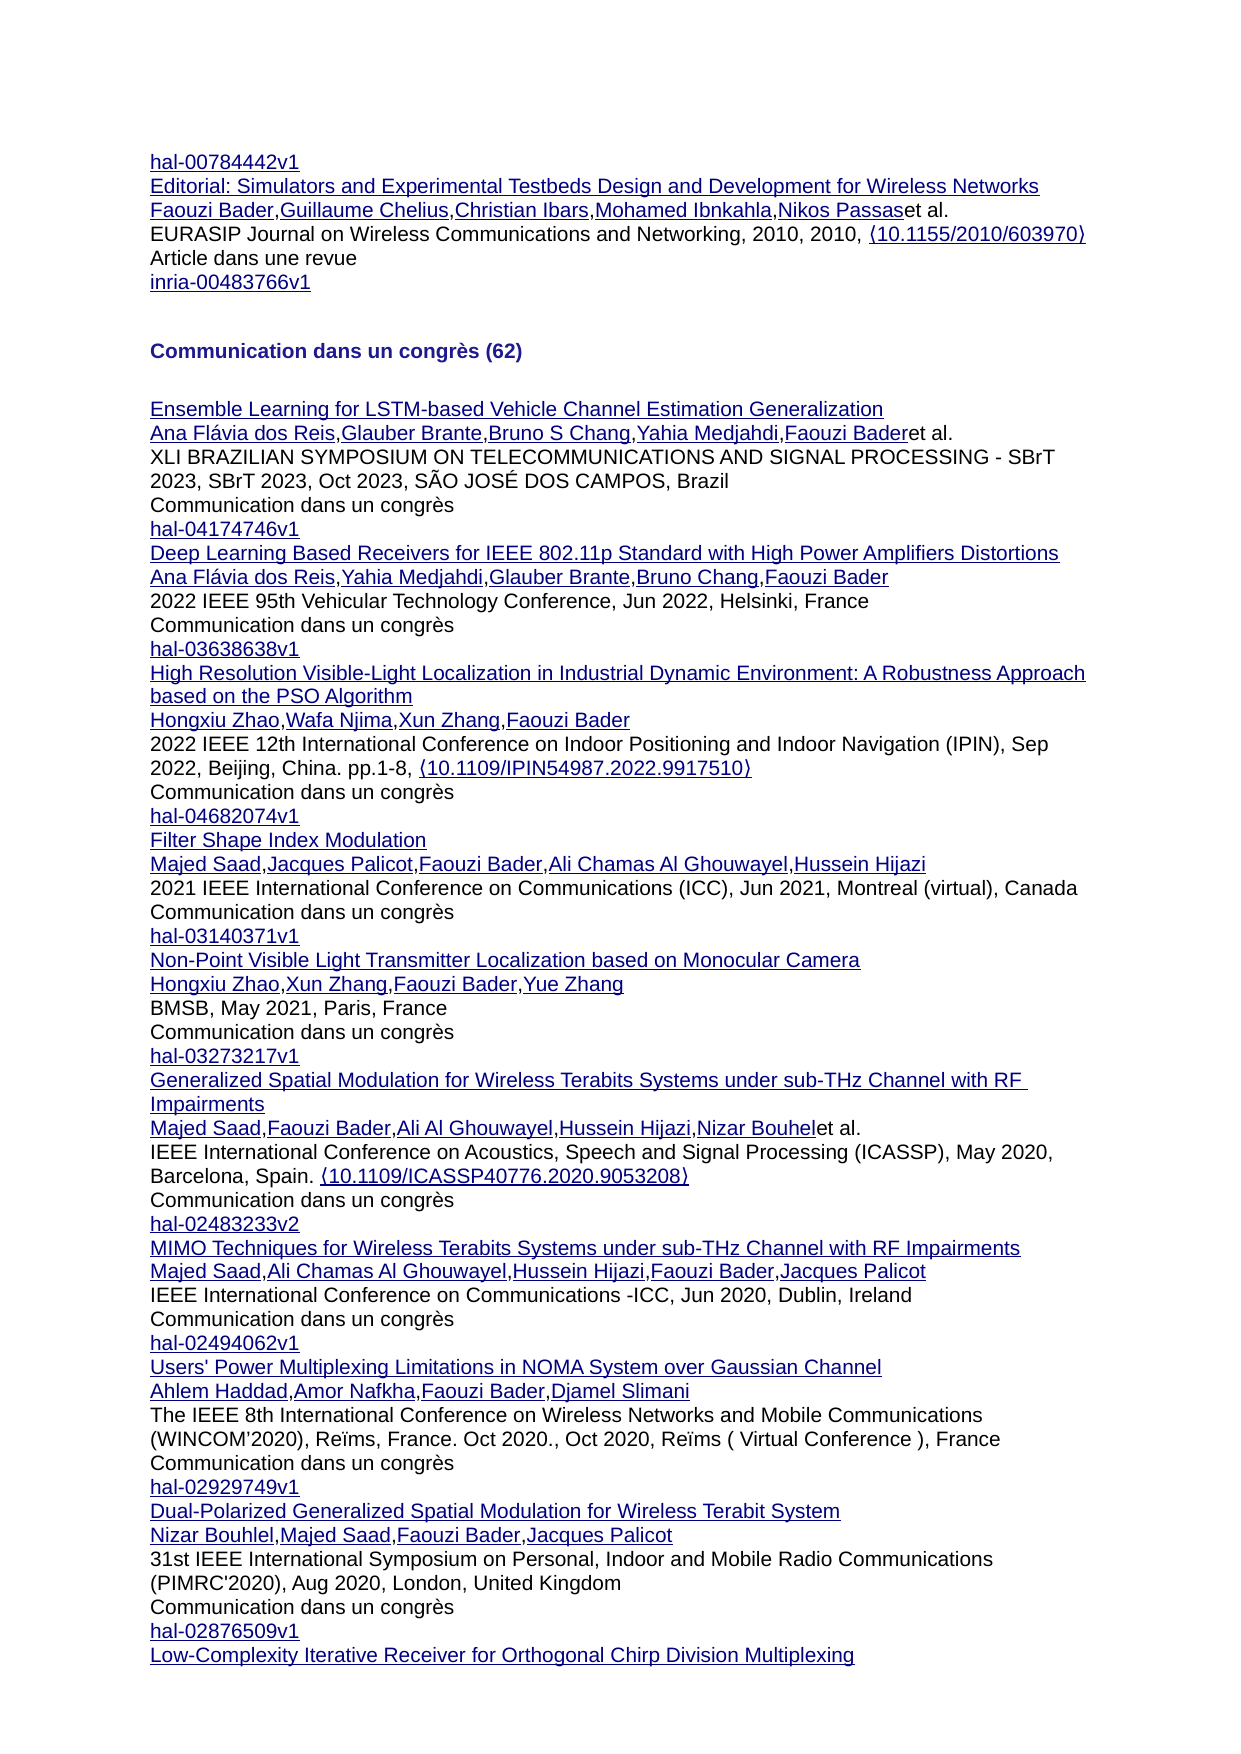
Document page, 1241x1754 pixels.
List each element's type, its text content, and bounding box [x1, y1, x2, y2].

table_cell Filter Shape Index Modulation Majed Saad,Jacques Palicot,Faouzi Bader,Ali Chamas Al Ghouwayel,Hussein Hijazi 2021 IEEE International Conference on Communications (ICC), Jun 2021, Montreal (virtual), Canada Communication dans un congrès hal-03140371v1 [150, 828, 1090, 948]
table_cell Low-Complexity Iterative Receiver for Orthogonal Chirp Division Multiplexing [150, 1643, 1090, 1667]
table_cell Editorial: Simulators and Experimental Testbeds Design and Development for Wireless Networks Faouzi Bader,Guillaume Chelius,Christian Ibars,Mohamed Ibnkahla,Nikos Passaset al. EURASIP Journal on Wireless Communications and Networking, 2010, 2010, ⟨10.1155/2010/603970⟩ Article dans une revue inria-00483766v1 [150, 174, 1090, 294]
subtitle Communication dans un congrès (62) [150, 338, 1090, 362]
table_cell Users' Power Multiplexing Limitations in NOMA System over Gaussian Channel Ahlem Haddad,Amor Nafkha,Faouzi Bader,Djamel Slimani The IEEE 8th International Conference on Wireless Networks and Mobile Communications (WINCOM’2020), Reïms, France. Oct 2020., Oct 2020, Reïms ( Virtual Conference ), France Communication dans un congrès hal-02929749v1 [150, 1355, 1090, 1499]
table_cell MIMO Techniques for Wireless Terabits Systems under sub-THz Channel with RF Impairments Majed Saad,Ali Chamas Al Ghouwayel,Hussein Hijazi,Faouzi Bader,Jacques Palicot IEEE International Conference on Communications -ICC, Jun 2020, Dublin, Ireland Communication dans un congrès hal-02494062v1 [150, 1235, 1090, 1355]
table_cell Non-Point Visible Light Transmitter Localization based on Monocular Camera Hongxiu Zhao,Xun Zhang,Faouzi Bader,Yue Zhang BMSB, May 2021, Paris, France Communication dans un congrès hal-03273217v1 [150, 948, 1090, 1068]
table_header Ensemble Learning for LSTM-based Vehicle Channel Estimation Generalization Ana Flávia dos Reis,Glauber Brante,Bruno S Chang,Yahia Medjahdi,Faouzi Baderet al. XLI BRAZILIAN SYMPOSIUM ON TELECOMMUNICATIONS AND SIGNAL PROCESSING - SBrT 2023, SBrT 2023, Oct 2023, SÃO JOSÉ DOS CAMPOS, Brazil Communication dans un congrès hal-04174746v1 [150, 397, 1090, 541]
table_cell High Resolution Visible-Light Localization in Industrial Dynamic Environment: A Robustness Approach based on the PSO Algorithm Hongxiu Zhao,Wafa Njima,Xun Zhang,Faouzi Bader 2022 IEEE 12th International Conference on Indoor Positioning and Indoor Navigation (IPIN), Sep 2022, Beijing, China. pp.1-8, ⟨10.1109/IPIN54987.2022.9917510⟩ Communication dans un congrès hal-04682074v1 [150, 660, 1090, 828]
table_cell hal-00784442v1 [150, 150, 1090, 174]
table_cell Deep Learning Based Receivers for IEEE 802.11p Standard with High Power Amplifiers Distortions Ana Flávia dos Reis,Yahia Medjahdi,Glauber Brante,Bruno Chang,Faouzi Bader 2022 IEEE 95th Vehicular Technology Conference, Jun 2022, Helsinki, France Communication dans un congrès hal-03638638v1 [150, 541, 1090, 660]
table_cell Generalized Spatial Modulation for Wireless Terabits Systems under sub-THz Channel with RF Impairments Majed Saad,Faouzi Bader,Ali Al Ghouwayel,Hussein Hijazi,Nizar Bouhelet al. IEEE International Conference on Acoustics, Speech and Signal Processing (ICASSP), May 2020, Barcelona, Spain. ⟨10.1109/ICASSP40776.2020.9053208⟩ Communication dans un congrès hal-02483233v2 [150, 1068, 1090, 1235]
table_cell Dual-Polarized Generalized Spatial Modulation for Wireless Terabit System Nizar Bouhlel,Majed Saad,Faouzi Bader,Jacques Palicot 31st IEEE International Symposium on Personal, Indoor and Mobile Radio Communications (PIMRC'2020), Aug 2020, London, United Kingdom Communication dans un congrès hal-02876509v1 [150, 1499, 1090, 1643]
